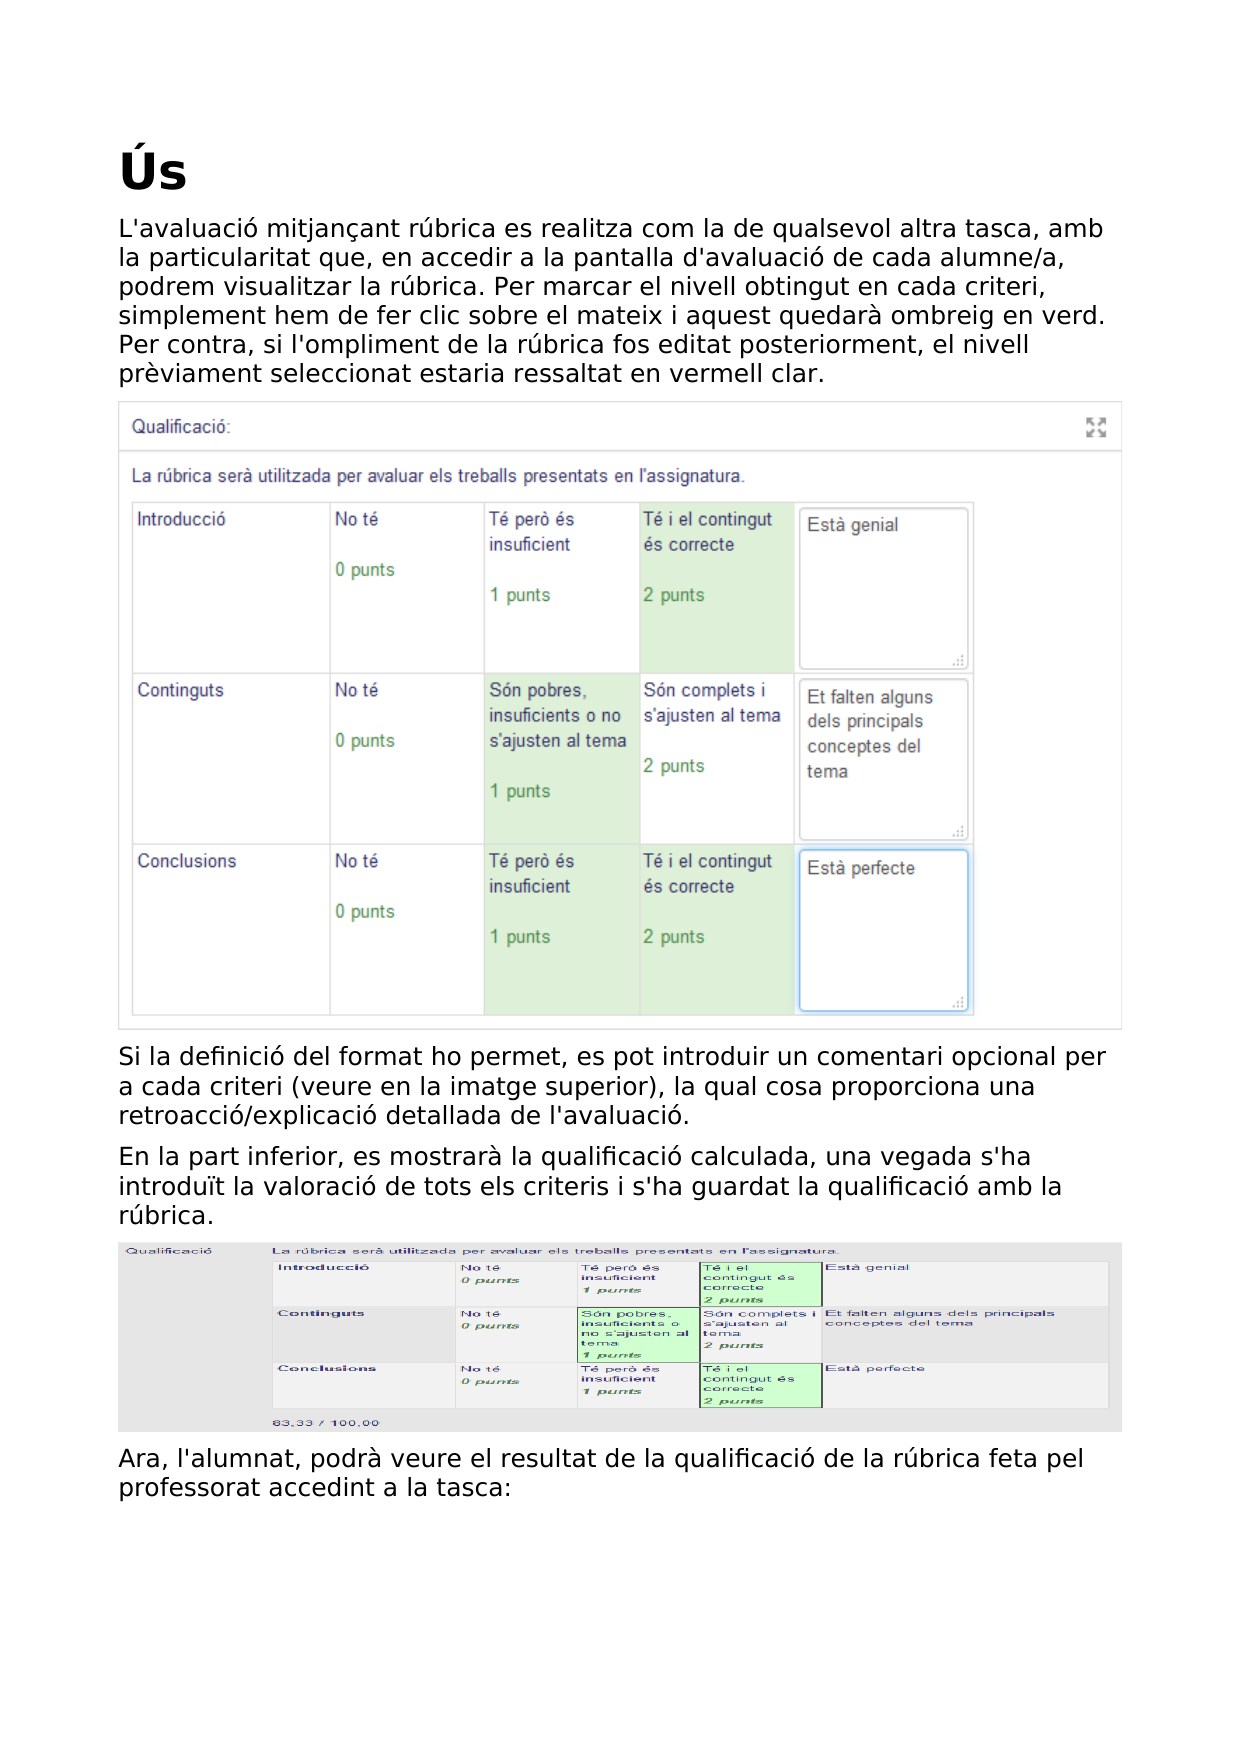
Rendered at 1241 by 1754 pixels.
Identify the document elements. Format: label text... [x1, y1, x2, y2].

text L'avaluació mitjançant rúbrica es realitza com la de qualsevol altra tasca, amb la particularitat que, en accedir a la pantalla d'avaluació de cada alumne/a, podrem visualitzar la rúbrica. Per marcar el nivell obtingut en cada criteri, simplement hem de fer clic sobre el mateix i aquest quedarà ombreig en verd. Per contra, si l'ompliment de la rúbrica fos editat posteriorment, el nivell prèviament seleccionat estaria ressaltat en vermell clar. [118, 214, 1122, 389]
picture [118, 1242, 1123, 1432]
picture [118, 401, 1123, 1030]
text Ara, l'alumnat, podrà veure el resultat de la qualificació de la rúbrica feta pel professorat accedint a la tasca: [118, 1444, 1122, 1503]
text Si la definició del format ho permet, es pot introduir un comentari opcional per a cada criteri (veure en la imatge superior), la qual cosa proporciona una retroacció/explicació detallada de l'avaluació. [118, 1042, 1122, 1130]
subtitle Ús [118, 143, 1122, 201]
text En la part inferior, es mostrarà la qualificació calculada, una vegada s'ha introduït la valoració de tots els criteris i s'ha guardat la qualificació amb la rúbrica. [118, 1142, 1122, 1230]
